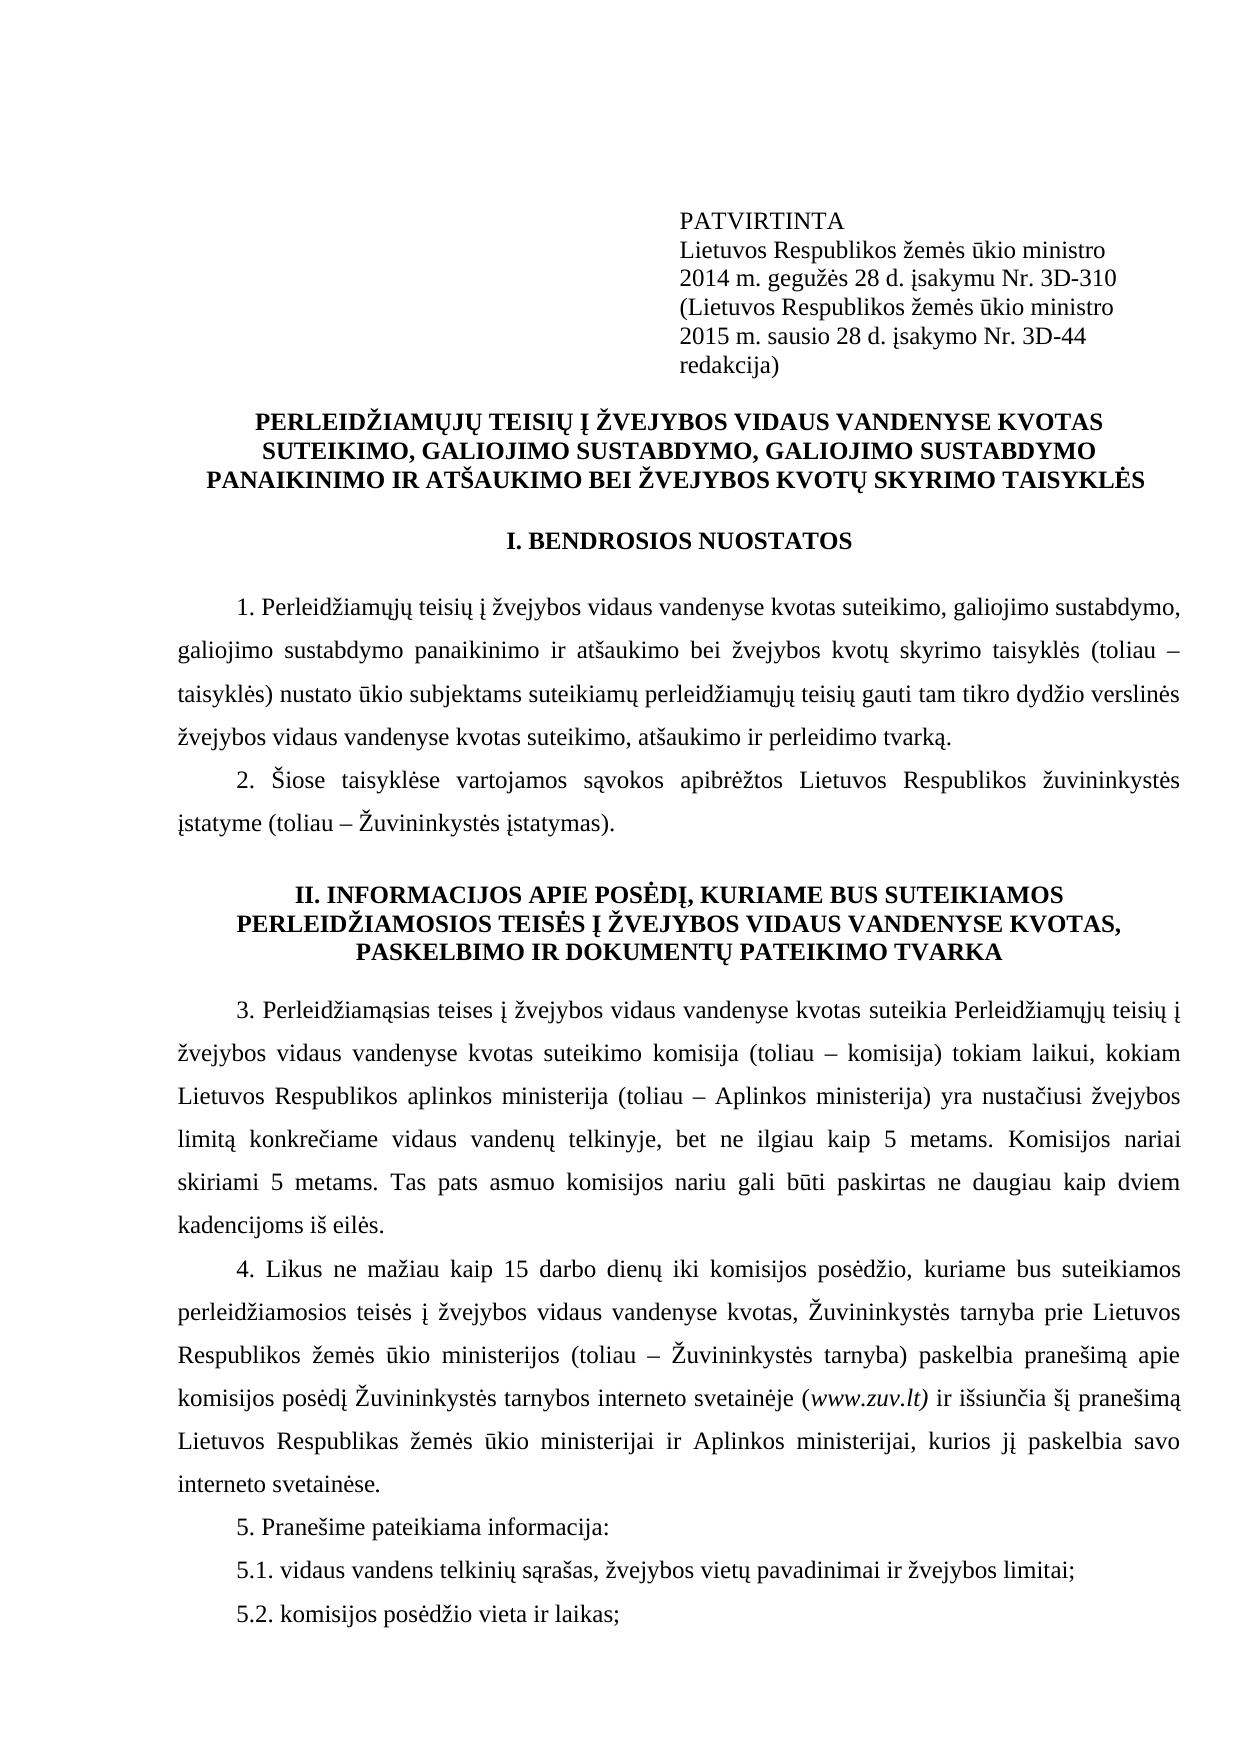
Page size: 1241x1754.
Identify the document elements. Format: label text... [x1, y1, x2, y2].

text I. BENDROsios nuostatos [177, 526, 1181, 555]
text 5.1. vidaus vandens telkinių sąrašas, žvejybos vietų pavadinimai ir žvejybos limitai; [177, 1556, 1181, 1584]
text 1. Perleidžiamųjų teisių į žvejybos vidaus vandenyse kvotas suteikimo, galiojimo sustabdymo, galiojimo sustabdymo panaikinimo ir atšaukimo bei žvejybos kvotų skyrimo taisyklės (toliau – taisyklės) nustato ūkio subjektams suteikiamų perleidžiamųjų teisių gauti tam tikro dydžio verslinės žvejybos vidaus vandenyse kvotas suteikimo, atšaukimo ir perleidimo tvarką. [177, 592, 1181, 751]
text 3. Perleidžiamąsias teises į žvejybos vidaus vandenyse kvotas suteikia Perleidžiamųjų teisių į žvejybos vidaus vandenyse kvotas suteikimo komisija (toliau – komisija) tokiam laikui, kokiam Lietuvos Respublikos aplinkos ministerija (toliau – Aplinkos ministerija) yra nustačiusi žvejybos limitą konkrečiame vidaus vandenų telkinyje, bet ne ilgiau kaip 5 metams. Komisijos nariai skiriami 5 metams. Tas pats asmuo komisijos nariu gali būti paskirtas ne daugiau kaip dviem kadencijoms iš eilės. [177, 995, 1181, 1239]
text PATVIRTINTA [177, 206, 1181, 235]
text 5. Pranešime pateikiama informacija: [177, 1512, 1181, 1541]
text 5.2. komisijos posėdžio vieta ir laikas; [177, 1599, 1181, 1627]
text (Lietuvos Respublikos žemės ūkio ministro [177, 292, 1181, 321]
text 4. Likus ne mažiau kaip 15 darbo dienų iki komisijos posėdžio, kuriame bus suteikiamos perleidžiamosios teisės į žvejybos vidaus vandenyse kvotas, Žuvininkystės tarnyba prie Lietuvos Respublikos žemės ūkio ministerijos (toliau – Žuvininkystės tarnyba) paskelbia pranešimą apie komisijos posėdį Žuvininkystės tarnybos interneto svetainėje (www.zuv.lt) ir išsiunčia šį pranešimą Lietuvos Respublikas žemės ūkio ministerijai ir Aplinkos ministerijai, kurios jį paskelbia savo interneto svetainėse. [177, 1254, 1181, 1498]
text Lietuvos Respublikos žemės ūkio ministro [177, 235, 1181, 263]
text II. Informacijos apie posėdį, kuriame bus suteikiamos perleidžiamosios teisės į žvejybos vidaus vandenyse kvotas, PASKELBIMo ir Dokumentų pateikimo tvarka [177, 880, 1181, 966]
text 2015 m. sausio 28 d. įsakymo Nr. 3D-44 redakcija) [679, 321, 1181, 378]
text 2. Šiose taisyklėse vartojamos sąvokos apibrėžtos Lietuvos Respublikos žuvininkystės įstatyme (toliau – Žuvininkystės įstatymas). [177, 765, 1181, 837]
text PerleidžiamŲJŲ teisIŲ į ŽVEJYBOS vidaus vandenyse KVOTAS suteikimo, galiojimo sustabdymo, galiojimo sustabdymo panaikinimo ir atšaukimo bei žvejybos kvotų skyrimo Taisyklės [177, 407, 1181, 493]
text 2014 m. gegužės 28 d. įsakymu Nr. 3D-310 [177, 263, 1181, 292]
